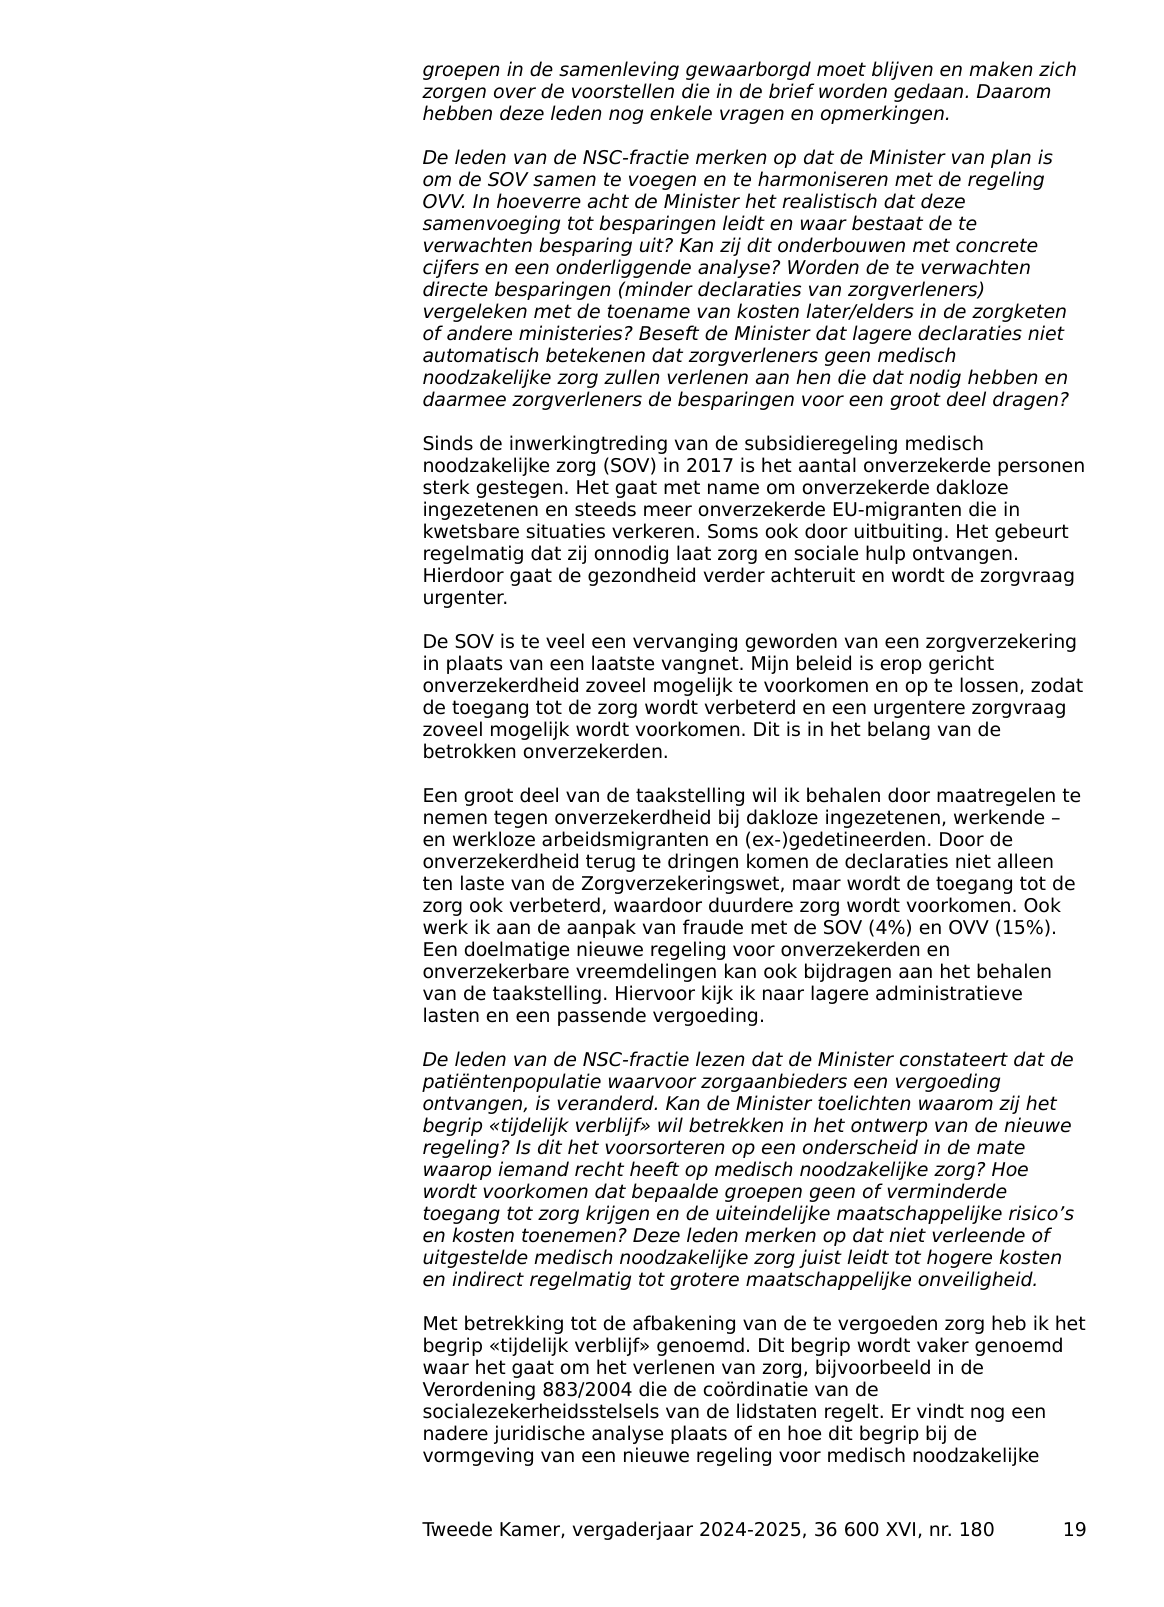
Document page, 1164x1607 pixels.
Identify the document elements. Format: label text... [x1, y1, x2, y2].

text Met betrekking tot de afbakening van de te vergoeden zorg heb ik het begrip «tijdelijk verblijf» genoemd. Dit begrip wordt vaker genoemd waar het gaat om het verlenen van zorg, bijvoorbeeld in de Verordening 883/2004 die de coördinatie van de socialezekerheidsstelsels van de lidstaten regelt. Er vindt nog een nadere juridische analyse plaats of en hoe dit begrip bij de vormgeving van een nieuwe regeling voor medisch noodzakelijke [422, 1313, 1087, 1467]
text De leden van de NSC-fractie lezen dat de Minister constateert dat de patiëntenpopulatie waarvoor zorgaanbieders een vergoeding ontvangen, is veranderd. Kan de Minister toelichten waarom zij het begrip «tijdelijk verblijf» wil betrekken in het ontwerp van de nieuwe regeling? Is dit het voorsorteren op een onderscheid in de mate waarop iemand recht heeft op medisch noodzakelijke zorg? Hoe wordt voorkomen dat bepaalde groepen geen of verminderde toegang tot zorg krijgen en de uiteindelijke maatschappelijke risico’s en kosten toenemen? Deze leden merken op dat niet verleende of uitgestelde medisch noodzakelijke zorg juist leidt tot hogere kosten en indirect regelmatig tot grotere maatschappelijke onveiligheid. [422, 1049, 1087, 1291]
text Sinds de inwerkingtreding van de subsidieregeling medisch noodzakelijke zorg (SOV) in 2017 is het aantal onverzekerde personen sterk gestegen. Het gaat met name om onverzekerde dakloze ingezetenen en steeds meer onverzekerde EU-migranten die in kwetsbare situaties verkeren. Soms ook door uitbuiting. Het gebeurt regelmatig dat zij onnodig laat zorg en sociale hulp ontvangen. Hierdoor gaat de gezondheid verder achteruit en wordt de zorgvraag urgenter. [422, 433, 1087, 609]
text Een groot deel van de taakstelling wil ik behalen door maatregelen te nemen tegen onverzekerdheid bij dakloze ingezetenen, werkende – en werkloze arbeidsmigranten en (ex-)gedetineerden. Door de onverzekerdheid terug te dringen komen de declaraties niet alleen ten laste van de Zorgverzekeringswet, maar wordt de toegang tot de zorg ook verbeterd, waardoor duurdere zorg wordt voorkomen. Ook werk ik aan de aanpak van fraude met de SOV (4%) en OVV (15%). Een doelmatige nieuwe regeling voor onverzekerden en onverzekerbare vreemdelingen kan ook bijdragen aan het behalen van de taakstelling. Hiervoor kijk ik naar lagere administratieve lasten en een passende vergoeding. [422, 785, 1087, 1027]
text groepen in de samenleving gewaarborgd moet blijven en maken zich zorgen over de voorstellen die in de brief worden gedaan. Daarom hebben deze leden nog enkele vragen en opmerkingen. [422, 59, 1087, 125]
text De SOV is te veel een vervanging geworden van een zorgverzekering in plaats van een laatste vangnet. Mijn beleid is erop gericht onverzekerdheid zoveel mogelijk te voorkomen en op te lossen, zodat de toegang tot de zorg wordt verbeterd en een urgentere zorgvraag zoveel mogelijk wordt voorkomen. Dit is in het belang van de betrokken onverzekerden. [422, 631, 1087, 763]
text De leden van de NSC-fractie merken op dat de Minister van plan is om de SOV samen te voegen en te harmoniseren met de regeling OVV. In hoeverre acht de Minister het realistisch dat deze samenvoeging tot besparingen leidt en waar bestaat de te verwachten besparing uit? Kan zij dit onderbouwen met concrete cijfers en een onderliggende analyse? Worden de te verwachten directe besparingen (minder declaraties van zorgverleners) vergeleken met de toename van kosten later/elders in de zorgketen of andere ministeries? Beseft de Minister dat lagere declaraties niet automatisch betekenen dat zorgverleners geen medisch noodzakelijke zorg zullen verlenen aan hen die dat nodig hebben en daarmee zorgverleners de besparingen voor een groot deel dragen? [422, 147, 1087, 411]
